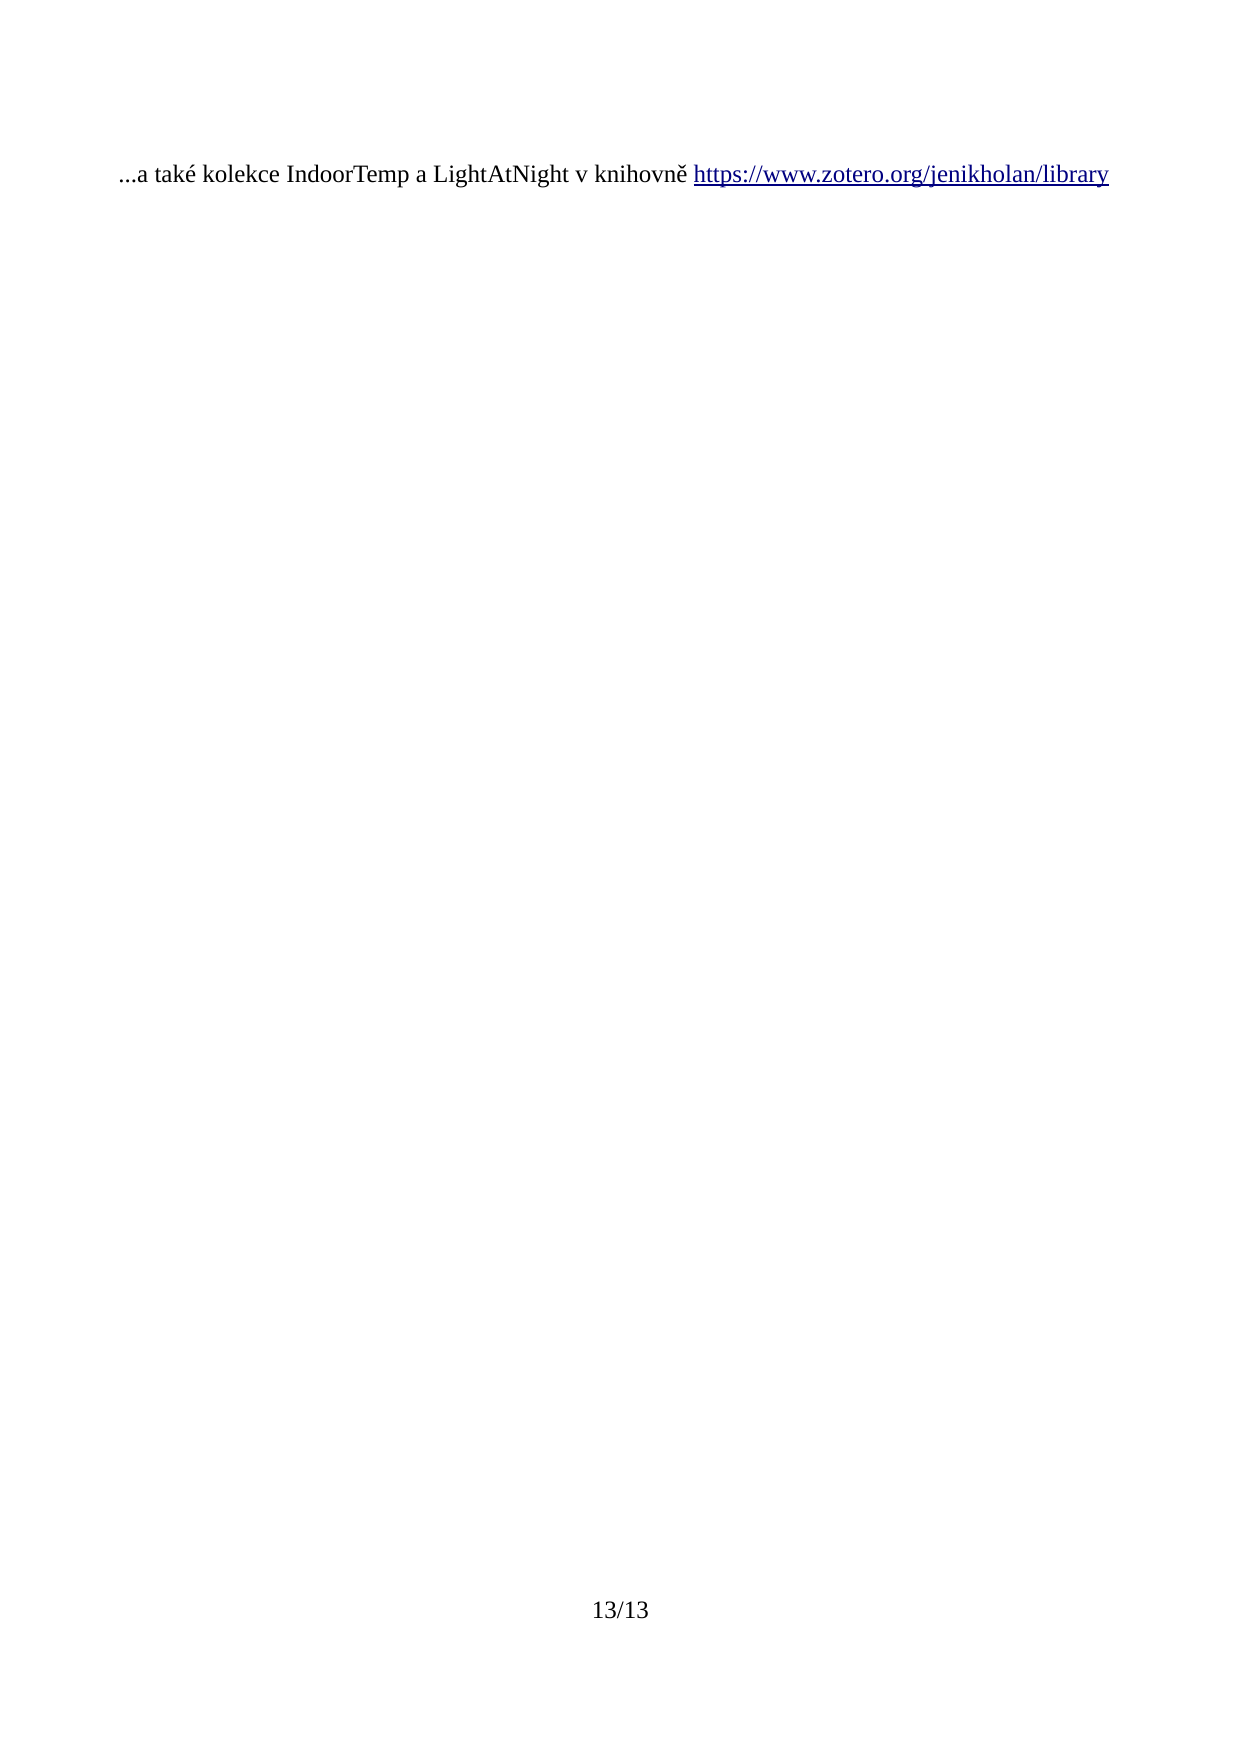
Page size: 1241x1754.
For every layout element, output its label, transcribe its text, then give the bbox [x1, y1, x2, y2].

text ...a také kolekce IndoorTemp a LightAtNight v knihovně https://www.zotero.org/jenikholan/library [118, 159, 1122, 188]
